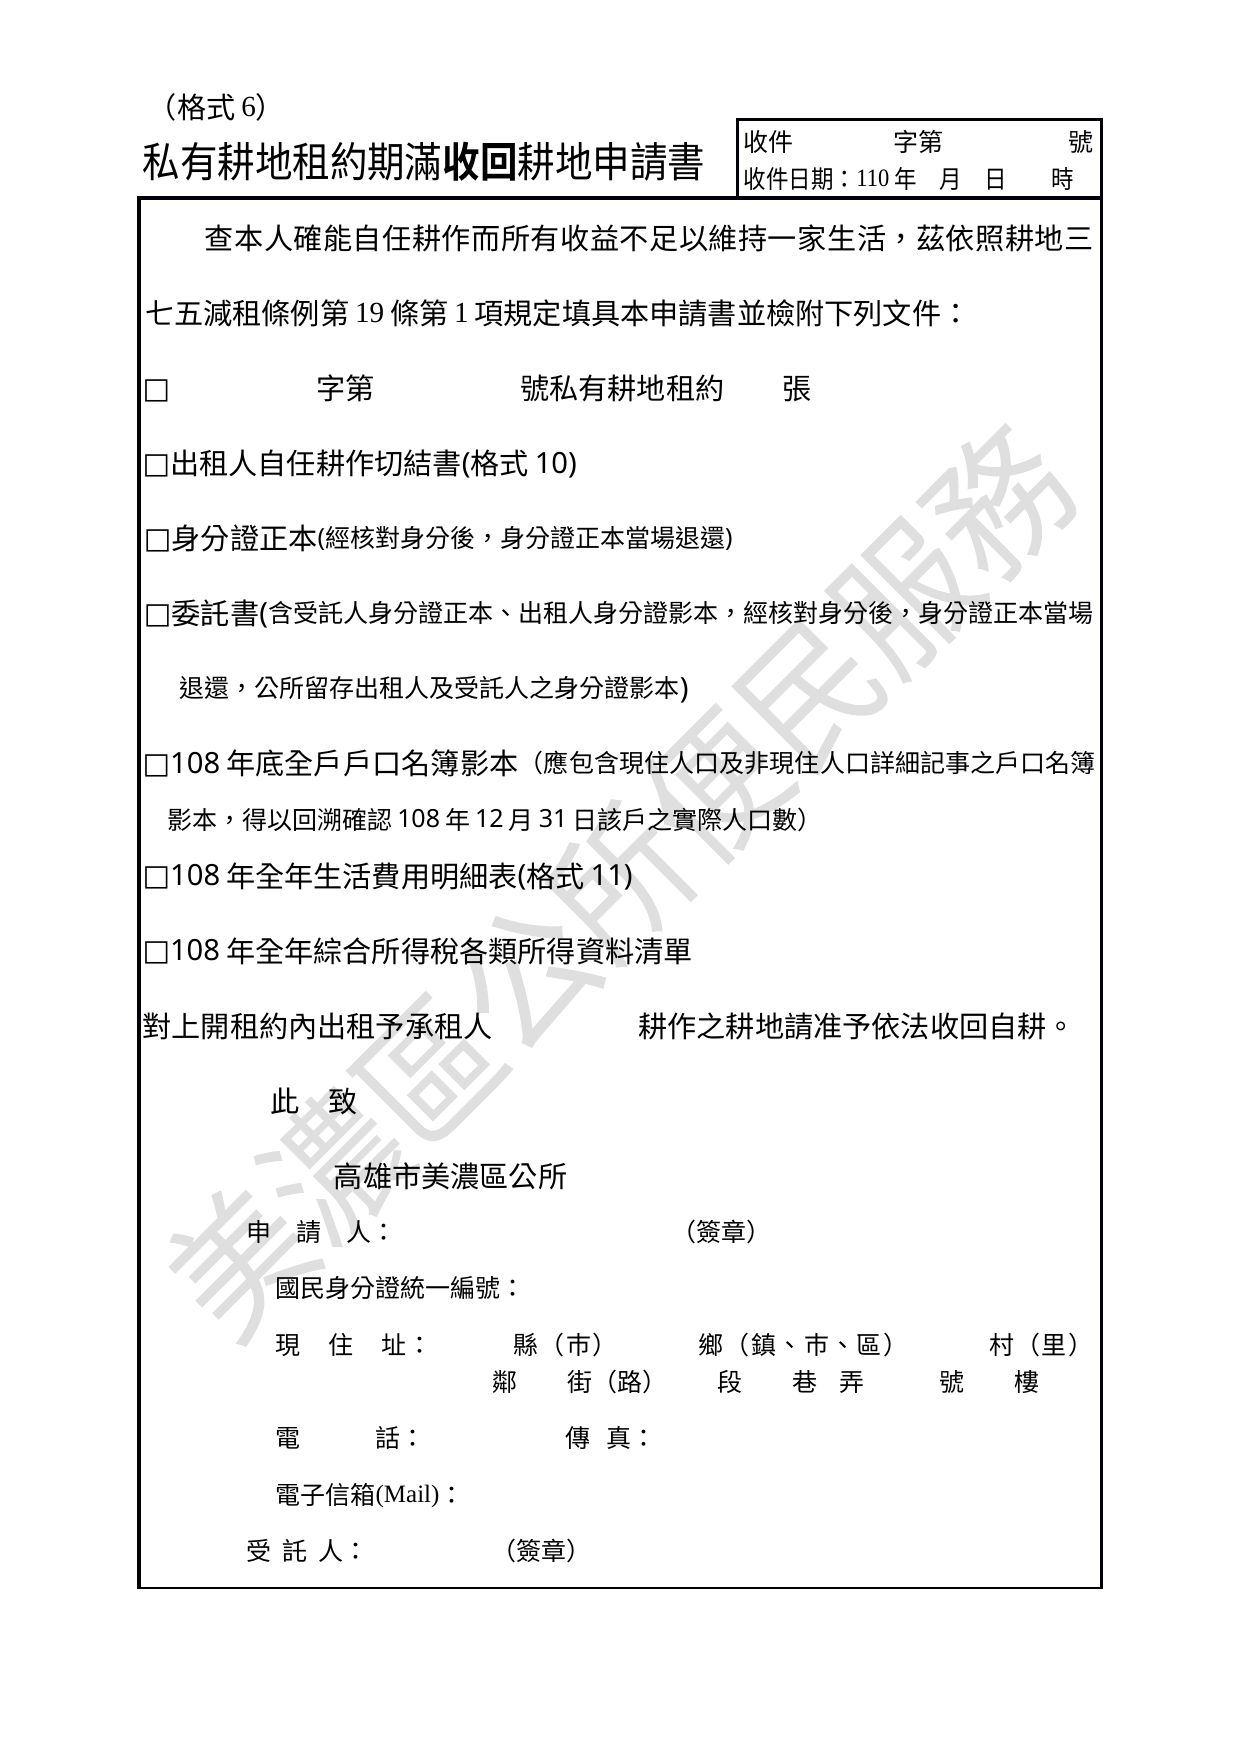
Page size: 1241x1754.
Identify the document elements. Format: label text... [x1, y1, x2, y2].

table_header 私有耕地租約期滿收回耕地申請書 [139, 118, 736, 196]
text （格式6） [169, 93, 183, 118]
text （格式6） [185, 93, 262, 118]
text （格式6） [148, 93, 173, 118]
table_header 收件 字第 號 收件日期：110年 月 日 時 [739, 121, 1100, 196]
text （格式6） [259, 93, 1092, 118]
table_cell 查本人確能自任耕作而所有收益不足以維持一家生活，茲依照耕地三七五減租條例第19條第1項規定填具本申請書並檢附下列文件： □ 字第 號私有耕地租約 張 □出租人自任耕作切結書(格式10) □身分證正本(經核對身分後，身分證正本當場退還) □委託書(含受託人身分證正本、出租人身分證影本，經核對身分後，身分證正本當場退還，公所留存出租人及受託人之身分證影本) □108年底全戶戶口名簿影本（應包含現住人口及非現住人口詳細記事之戶口名簿 影本，得以回溯確認108年12月31日該戶之實際人口數） □108年全年生活費用明細表(格式11) □108年全年綜合所得稅各類所得資料清單 對上開租約內出租予承租人 耕作之耕地請准予依法收回自耕。 此 致 高雄市美濃區公所 申 請 人： （簽章） 國民身分證統一編號： 現 住 址： 縣（巿） 鄉（鎮、巿、區） 村（里） 鄰 街（路） 段 巷 弄 號 樓 電 話： 傳 真： 電子信箱(Mail)： 受 託 人： （簽章） [141, 200, 1100, 1587]
